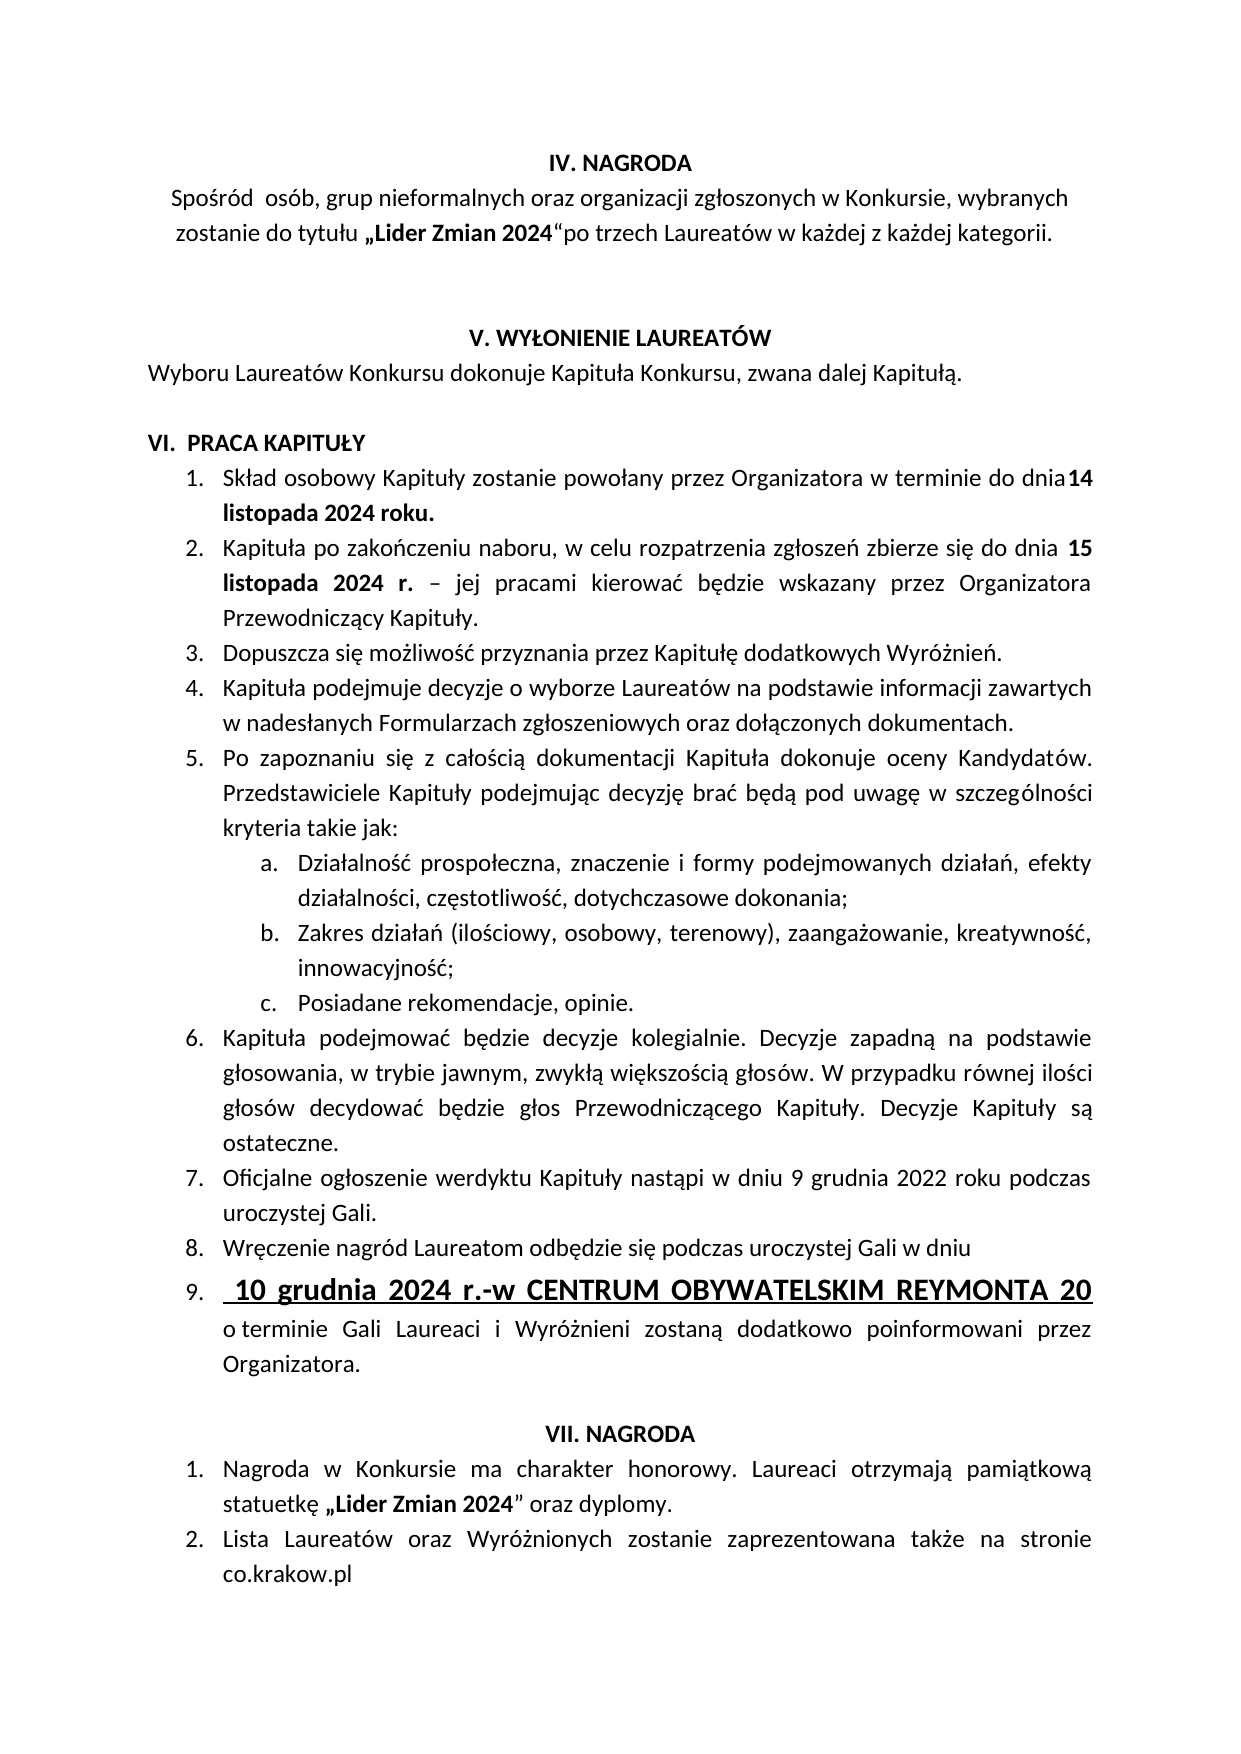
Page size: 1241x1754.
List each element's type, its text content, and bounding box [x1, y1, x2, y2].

list Działalność prospołeczna, znaczenie i formy podejmowanych działań, efekty działalności, częstotliwość, dotychczasowe dokonania; [260, 848, 1093, 913]
list 10 grudnia 2024 r.-w CENTRUM OBYWATELSKIM REYMONTA 20 o terminie Gali Laureaci i Wyróżnieni zostaną dodatkowo poinformowani przez Organizatora. [185, 1268, 1093, 1378]
list Wręczenie nagród Laureatom odbędzie się podczas uroczystej Gali w dniu [185, 1233, 1093, 1263]
text V. WYŁONIENIE LAUREATÓW [148, 323, 1093, 353]
text VI. PRACA KAPITUŁY [148, 428, 1093, 458]
text Spośród osób, grup nieformalnych oraz organizacji zgłoszonych w Konkursie, wybranych zostanie do tytułu „Lider Zmian 2024“po trzech Laureatów w każdej z każdej kategorii. [148, 183, 1093, 248]
text Wyboru Laureatów Konkursu dokonuje Kapituła Konkursu, zwana dalej Kapitułą. [148, 358, 1093, 388]
list Kapituła podejmować będzie decyzje kolegialnie. Decyzje zapadną na podstawie głosowania, w trybie jawnym, zwykłą większością głosów. W przypadku równej ilości głosów decydować będzie głos Przewodniczącego Kapituły. Decyzje Kapituły są ostateczne. [185, 1023, 1093, 1158]
list Nagroda w Konkursie ma charakter honorowy. Laureaci otrzymają pamiątkową statuetkę „Lider Zmian 2024” oraz dyplomy. [185, 1453, 1093, 1518]
list Dopuszcza się możliwość przyznania przez Kapitułę dodatkowych Wyróżnień. [185, 638, 1093, 668]
list Zakres działań (ilościowy, osobowy, terenowy), zaangażowanie, kreatywność, innowacyjność; [260, 918, 1093, 983]
list Kapituła po zakończeniu naboru, w celu rozpatrzenia zgłoszeń zbierze się do dnia 15 listopada 2024 r. – jej pracami kierować będzie wskazany przez Organizatora Przewodniczący Kapituły. [185, 533, 1093, 633]
list Posiadane rekomendacje, opinie. [260, 988, 1093, 1018]
list Kapituła podejmuje decyzje o wyborze Laureatów na podstawie informacji zawartych w nadesłanych Formularzach zgłoszeniowych oraz dołączonych dokumentach. [185, 673, 1093, 738]
list Skład osobowy Kapituły zostanie powołany przez Organizatora w terminie do dnia14 listopada 2024 roku. [185, 463, 1093, 528]
list Po zapoznaniu się z całością dokumentacji Kapituła dokonuje oceny Kandydatów. Przedstawiciele Kapituły podejmując decyzję brać będą pod uwagę w szczególności kryteria takie jak: [185, 743, 1093, 843]
text IV. NAGRODA [148, 148, 1093, 178]
list Lista Laureatów oraz Wyróżnionych zostanie zaprezentowana także na stronie co.krakow.pl [185, 1523, 1093, 1588]
list Oficjalne ogłoszenie werdyktu Kapituły nastąpi w dniu 9 grudnia 2022 roku podczas uroczystej Gali. [185, 1163, 1093, 1228]
text VII. NAGRODA [148, 1418, 1093, 1448]
